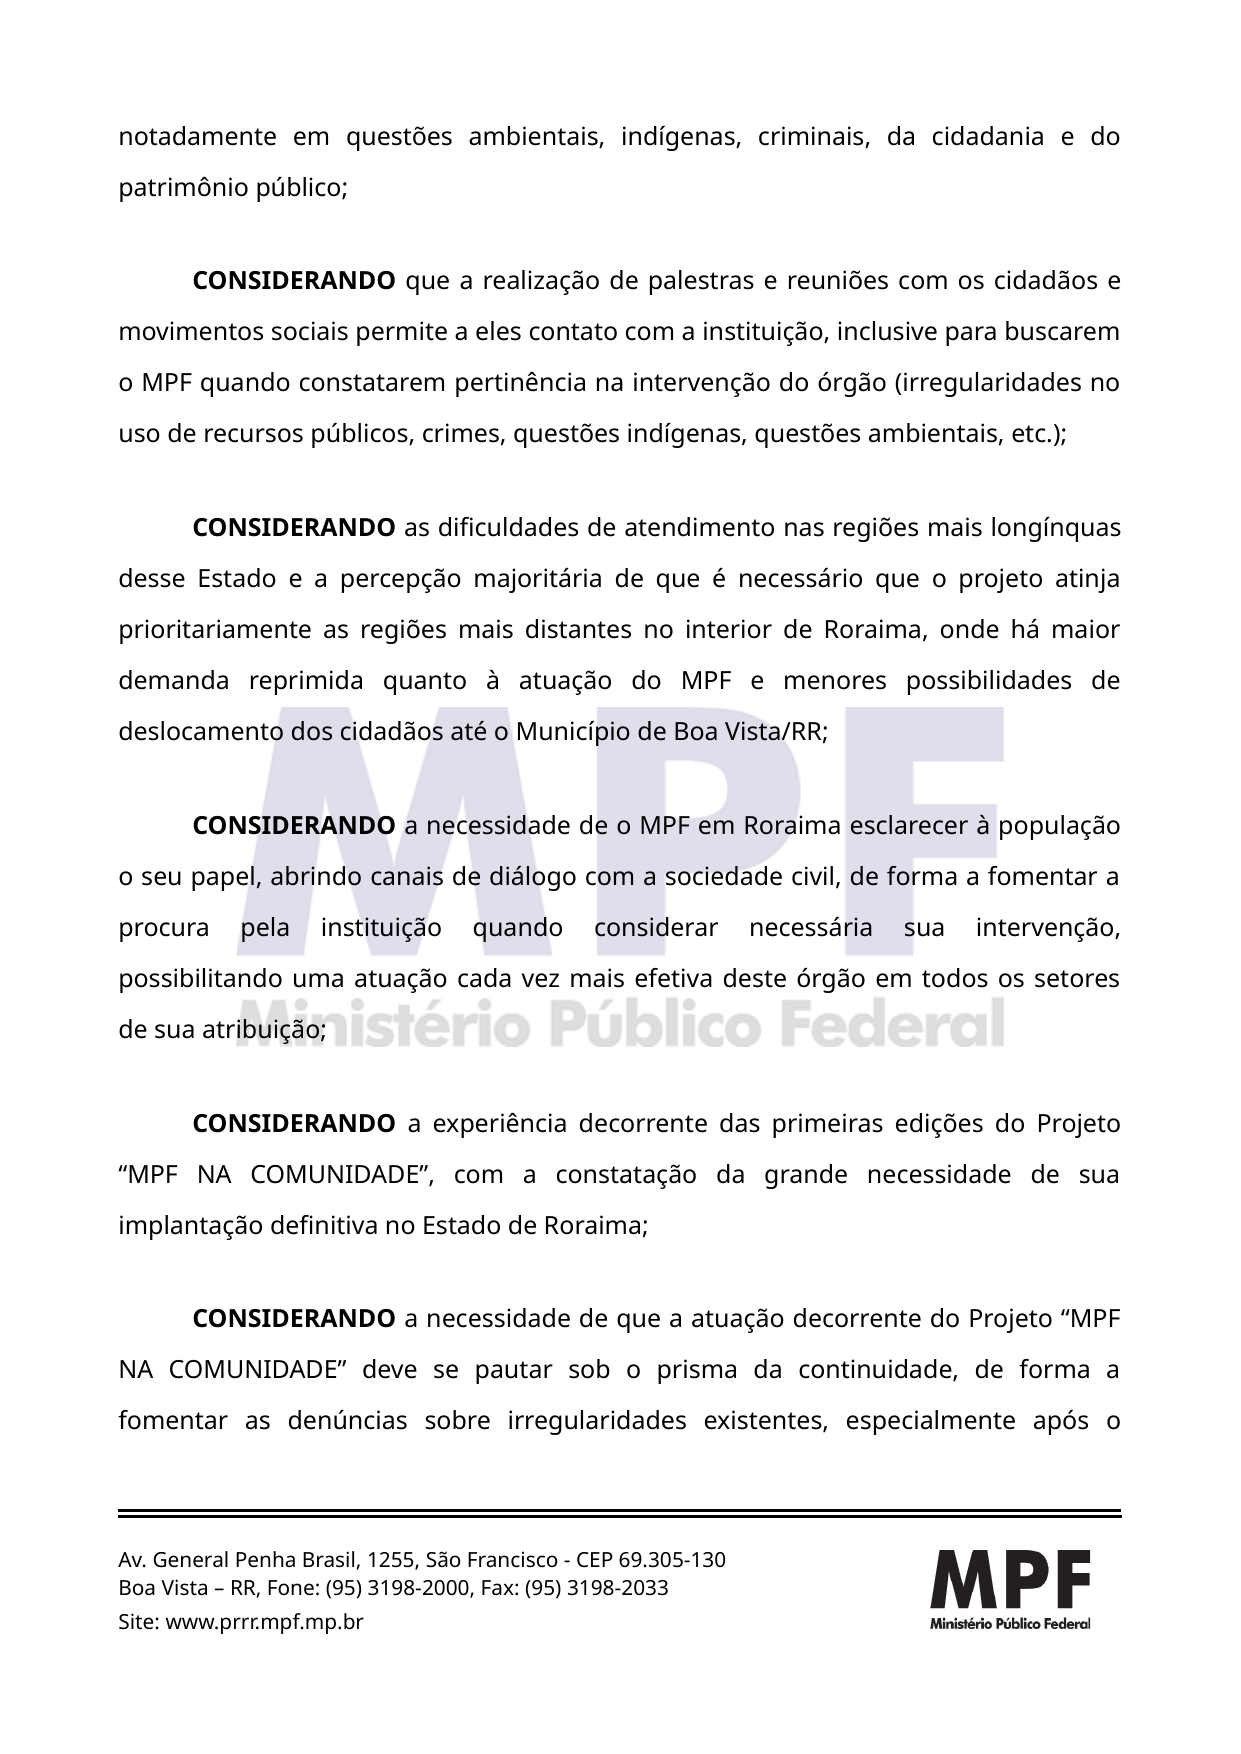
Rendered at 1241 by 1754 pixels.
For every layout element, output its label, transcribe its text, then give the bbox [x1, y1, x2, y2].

text notadamente em questões ambientais, indígenas, criminais, da cidadania e do patrimônio público; [118, 118, 1122, 203]
text CONSIDERANDO que a realização de palestras e reuniões com os cidadãos e movimentos sociais permite a eles contato com a instituição, inclusive para buscarem o MPF quando constatarem pertinência na intervenção do órgão (irregularidades no uso de recursos públicos, crimes, questões indígenas, questões ambientais, etc.); [118, 263, 1122, 450]
text CONSIDERANDO a experiência decorrente das primeiras edições do Projeto “MPF NA COMUNIDADE”, com a constatação da grande necessidade de sua implantação definitiva no Estado de Roraima; [118, 1105, 1122, 1241]
text CONSIDERANDO a necessidade de que a atuação decorrente do Projeto “MPF NA COMUNIDADE” deve se pautar sob o prisma da continuidade, de forma a fomentar as denúncias sobre irregularidades existentes, especialmente após o [118, 1301, 1122, 1437]
picture [930, 1550, 1091, 1629]
picture [236, 748, 1004, 807]
text CONSIDERANDO as dificuldades de atendimento nas regiões mais longínquas desse Estado e a percepção majoritária de que é necessário que o projeto atinja prioritariamente as regiões mais distantes no interior de Roraima, onde há maior demanda reprimida quanto à atuação do MPF e menores possibilidades de deslocamento dos cidadãos até o Município de Boa Vista/RR; [118, 509, 1122, 748]
text CONSIDERANDO a necessidade de o MPF em Roraima esclarecer à população o seu papel, abrindo canais de diálogo com a sociedade civil, de forma a fomentar a procura pela instituição quando considerar necessária sua intervenção, possibilitando uma atuação cada vez mais efetiva deste órgão em todos os setores de sua atribuição; [118, 807, 1122, 1046]
